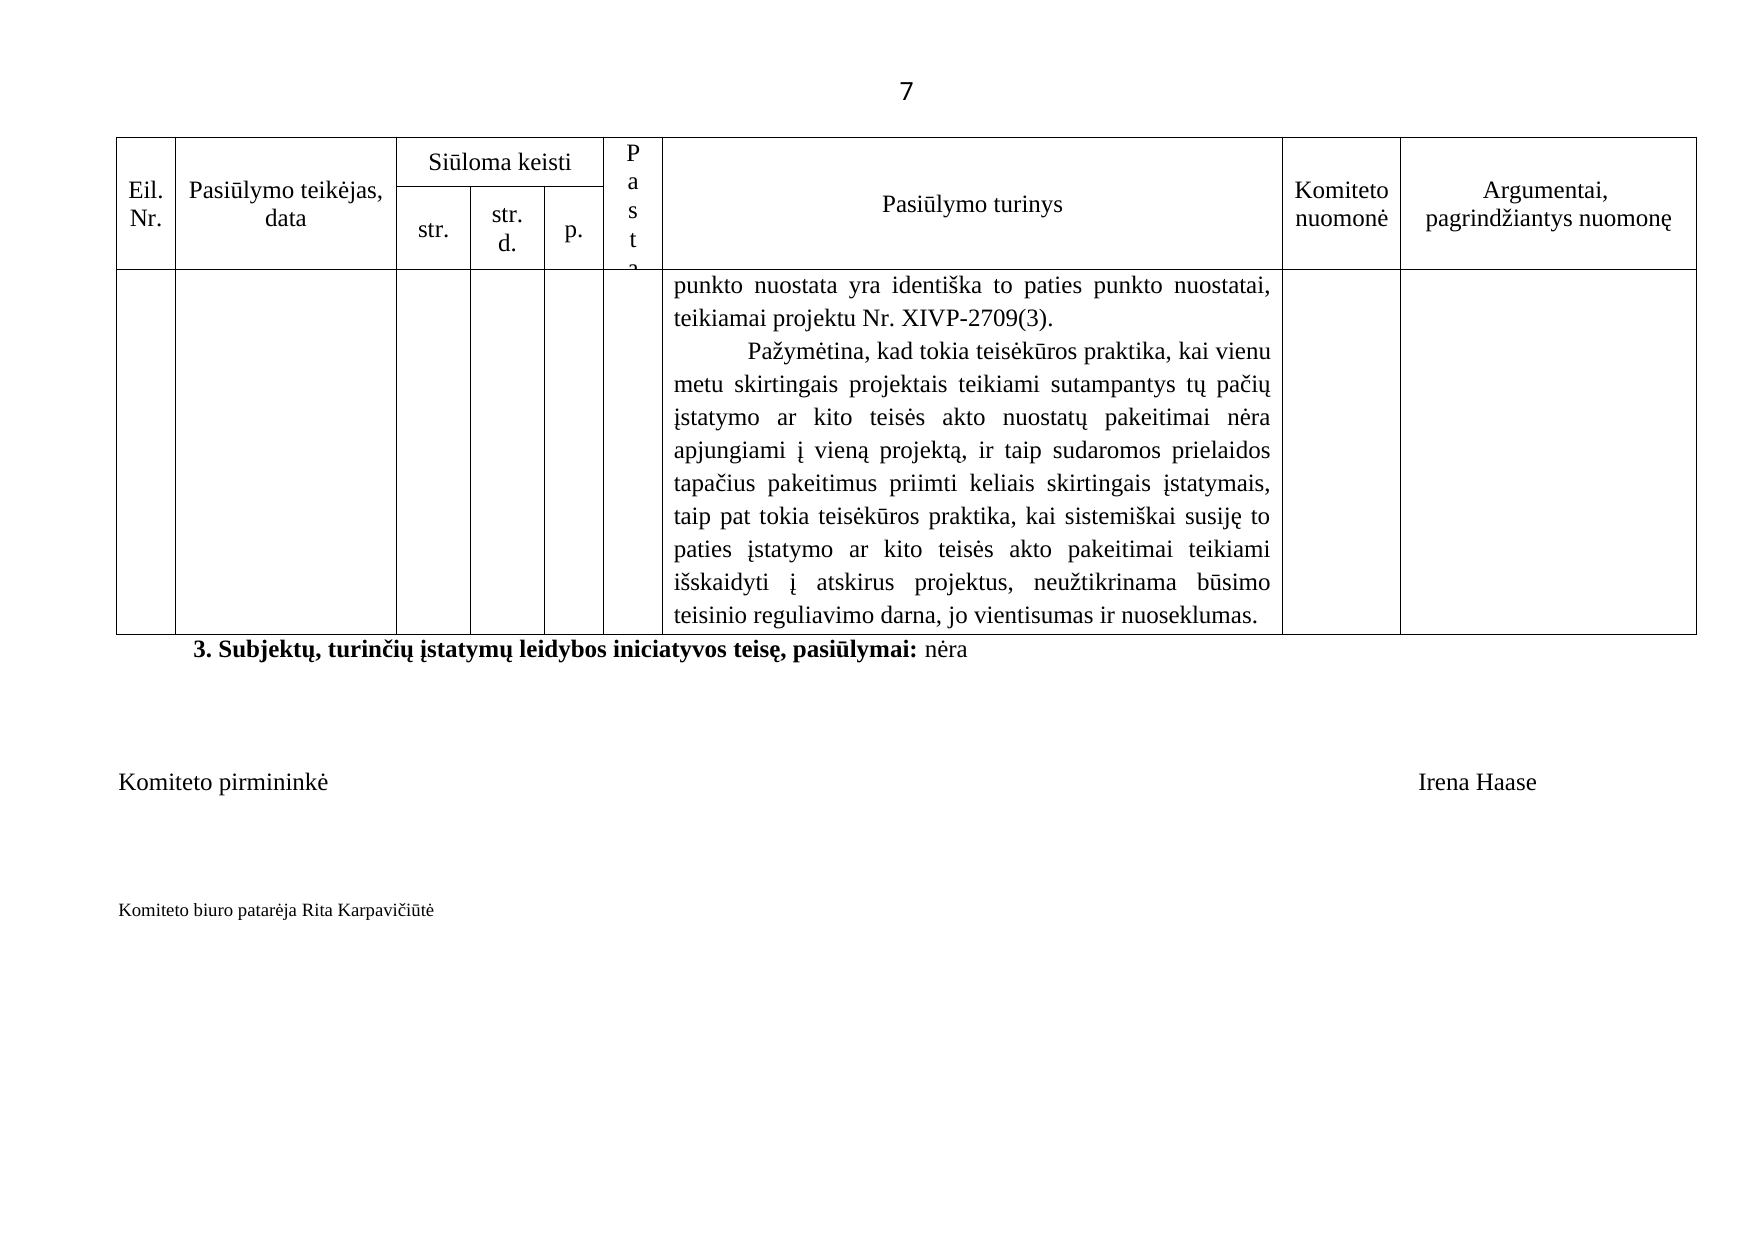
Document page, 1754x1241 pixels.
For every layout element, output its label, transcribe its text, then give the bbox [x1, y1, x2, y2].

table_cell [397, 270, 470, 633]
table_cell [604, 270, 662, 633]
table_cell [471, 270, 544, 633]
table_header Pastabos [604, 138, 662, 269]
table_header Siūloma keisti [397, 138, 603, 186]
table_cell [545, 270, 603, 633]
subtitle 3. Subjektų, turinčių įstatymų leidybos iniciatyvos teisę, pasiūlymai: nėra [118, 635, 1695, 663]
table_header Pasiūlymo teikėjas, data [176, 138, 396, 269]
table_header Komiteto nuomonė [1283, 138, 1400, 269]
table_header Eil. Nr. [117, 138, 175, 269]
table_cell punkto nuostata yra identiška to paties punkto nuostatai, teikiamai projektu Nr. XIVP-2709(3). Pažymėtina, kad tokia teisėkūros praktika, kai vienu metu skirtingais projektais teikiami sutampantys tų pačių įstatymo ar kito teisės akto nuostatų pakeitimai nėra apjungiami į vieną projektą, ir taip sudaromos prielaidos tapačius pakeitimus priimti keliais skirtingais įstatymais, taip pat tokia teisėkūros praktika, kai sistemiškai susiję to paties įstatymo ar kito teisės akto pakeitimai teikiami išskaidyti į atskirus projektus, neužtikrinama būsimo teisinio reguliavimo darna, jo vientisumas ir nuoseklumas. [663, 270, 1282, 633]
table_cell [117, 270, 175, 633]
text Komiteto pirmininkė Irena Haase [118, 767, 1695, 795]
table_cell [176, 270, 396, 633]
table_header Argumentai, pagrindžiantys nuomonę [1401, 138, 1696, 269]
table_cell str. [397, 187, 470, 269]
table_cell p. [545, 187, 603, 269]
table_header Pasiūlymo turinys [663, 138, 1282, 269]
table_cell [1401, 270, 1696, 633]
table_cell str. d. [471, 187, 544, 269]
text Komiteto biuro patarėja Rita Karpavičiūtė [118, 899, 1695, 920]
table_cell [1283, 270, 1400, 633]
